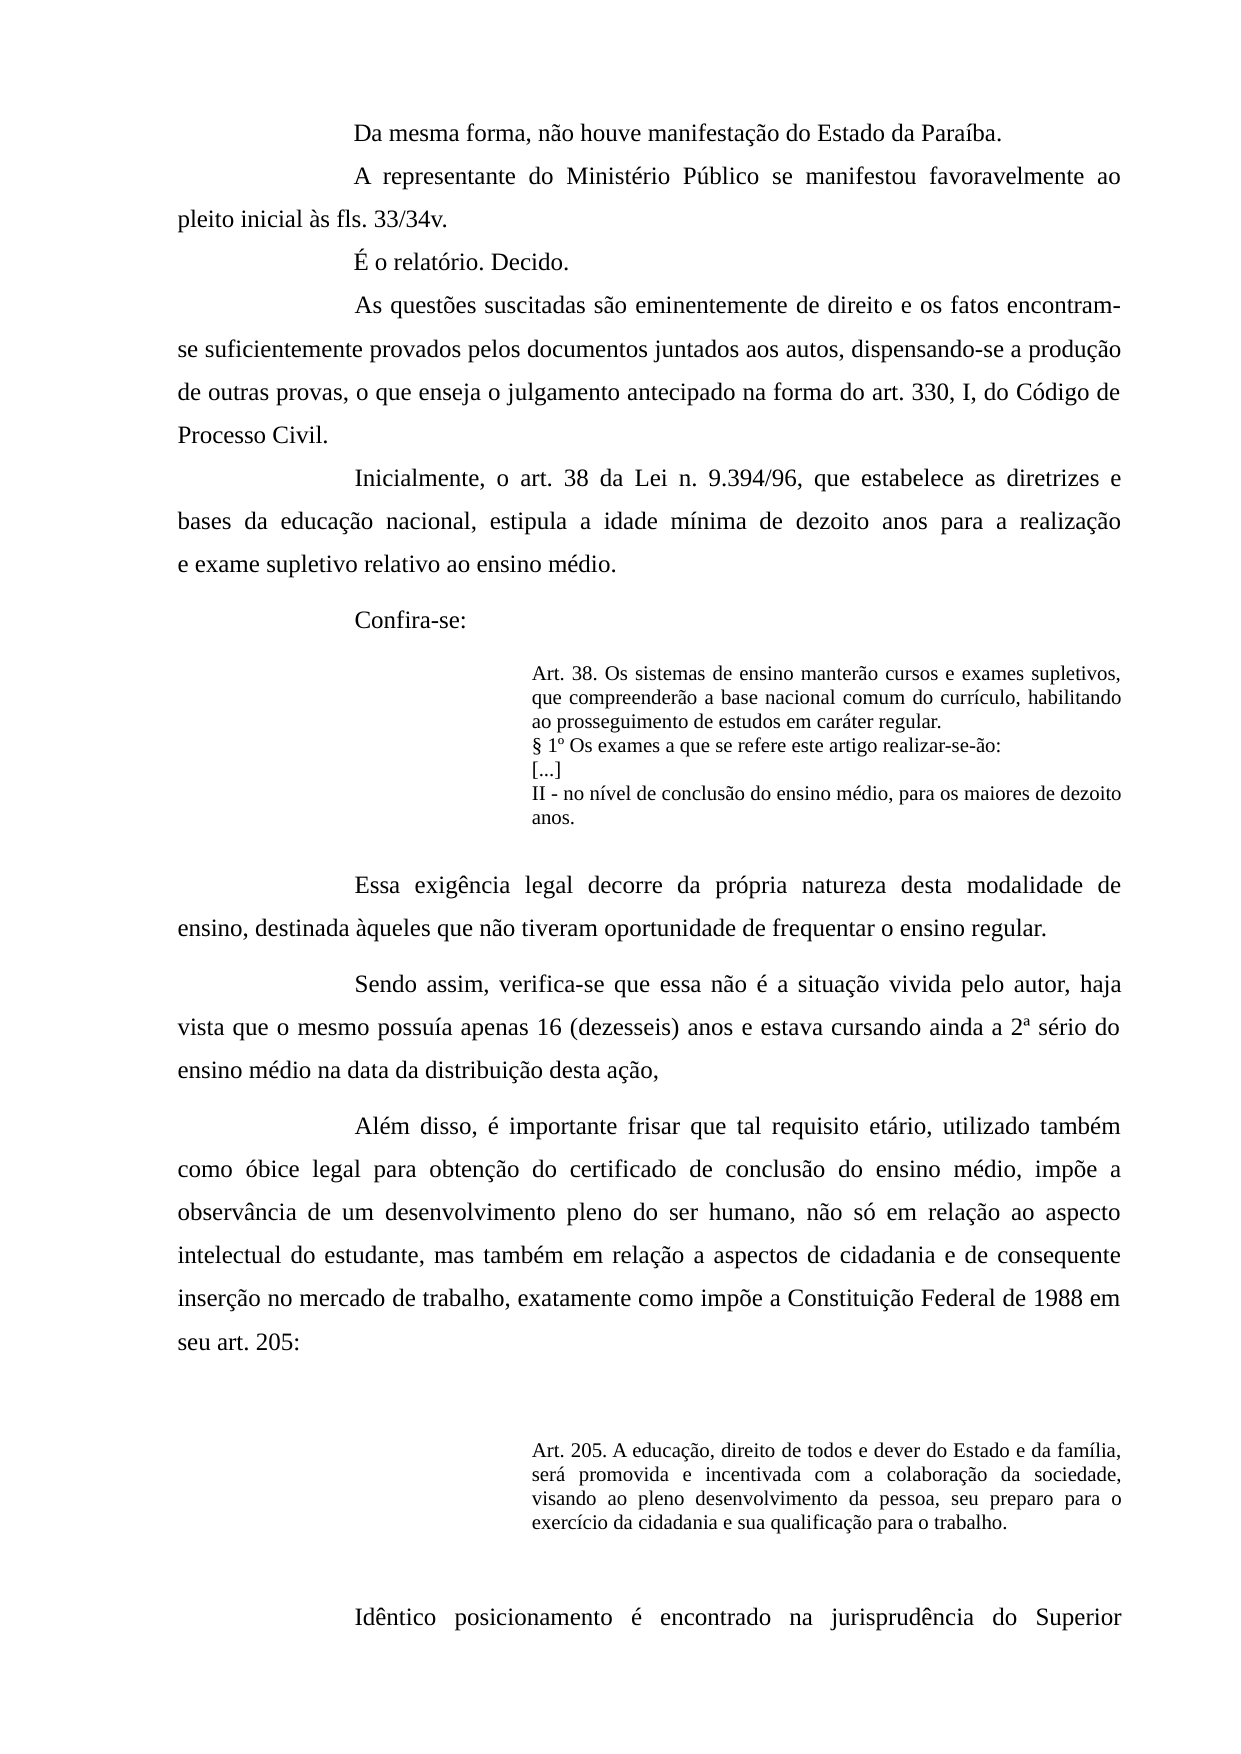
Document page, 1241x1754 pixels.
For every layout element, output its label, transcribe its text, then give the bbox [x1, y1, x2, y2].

text Art. 38. Os sistemas de ensino manterão cursos e exames supletivos, que compreenderão a base nacional comum do currículo, habilitando ao prosseguimento de estudos em caráter regular. [532, 661, 1122, 733]
text II - no nível de conclusão do ensino médio, para os maiores de dezoito anos. [532, 781, 1122, 829]
text [...] [532, 757, 1122, 781]
text Além disso, é importante frisar que tal requisito etário, utilizado também como óbice legal para obtenção do certificado de conclusão do ensino médio, impõe a observância de um desenvolvimento pleno do ser humano, não só em relação ao aspecto intelectual do estudante, mas também em relação a aspectos de cidadania e de consequente inserção no mercado de trabalho, exatamente como impõe a Constituição Federal de 1988 em seu art. 205: [177, 1111, 1122, 1355]
text A representante do Ministério Público se manifestou favoravelmente ao pleito inicial às fls. 33/34v. [177, 161, 1122, 233]
text Art. 205. A educação, direito de todos e dever do Estado e da família, será promovida e incentivada com a colaboração da sociedade, visando ao pleno desenvolvimento da pessoa, seu preparo para o exercício da cidadania e sua qualificação para o trabalho. [532, 1438, 1122, 1534]
text Da mesma forma, não houve manifestação do Estado da Paraíba. [177, 118, 1122, 147]
text É o relatório. Decido. [177, 247, 1122, 276]
text Idêntico posicionamento é encontrado na jurisprudência do Superior [177, 1602, 1122, 1631]
text As questões suscitadas são eminentemente de direito e os fatos encontram-se suficientemente provados pelos documentos juntados aos autos, dispensando-se a produção de outras provas, o que enseja o julgamento antecipado na forma do art. 330, I, do Código de Processo Civil. [177, 291, 1122, 449]
text Confira-se: [177, 605, 1122, 634]
text § 1º Os exames a que se refere este artigo realizar-se-ão: [532, 733, 1122, 757]
text Sendo assim, verifica-se que essa não é a situação vivida pelo autor, haja vista que o mesmo possuía apenas 16 (dezesseis) anos e estava cursando ainda a 2ª sério do ensino médio na data da distribuição desta ação, [177, 969, 1122, 1084]
text Inicialmente, o art. 38 da Lei n. 9.394/96, que estabelece as diretrizes e bases da educação nacional, estipula a idade mínima de dezoito anos para a realização e exame supletivo relativo ao ensino médio. [177, 463, 1122, 578]
text Essa exigência legal decorre da própria natureza desta modalidade de ensino, destinada àqueles que não tiveram oportunidade de frequentar o ensino regular. [177, 870, 1122, 942]
